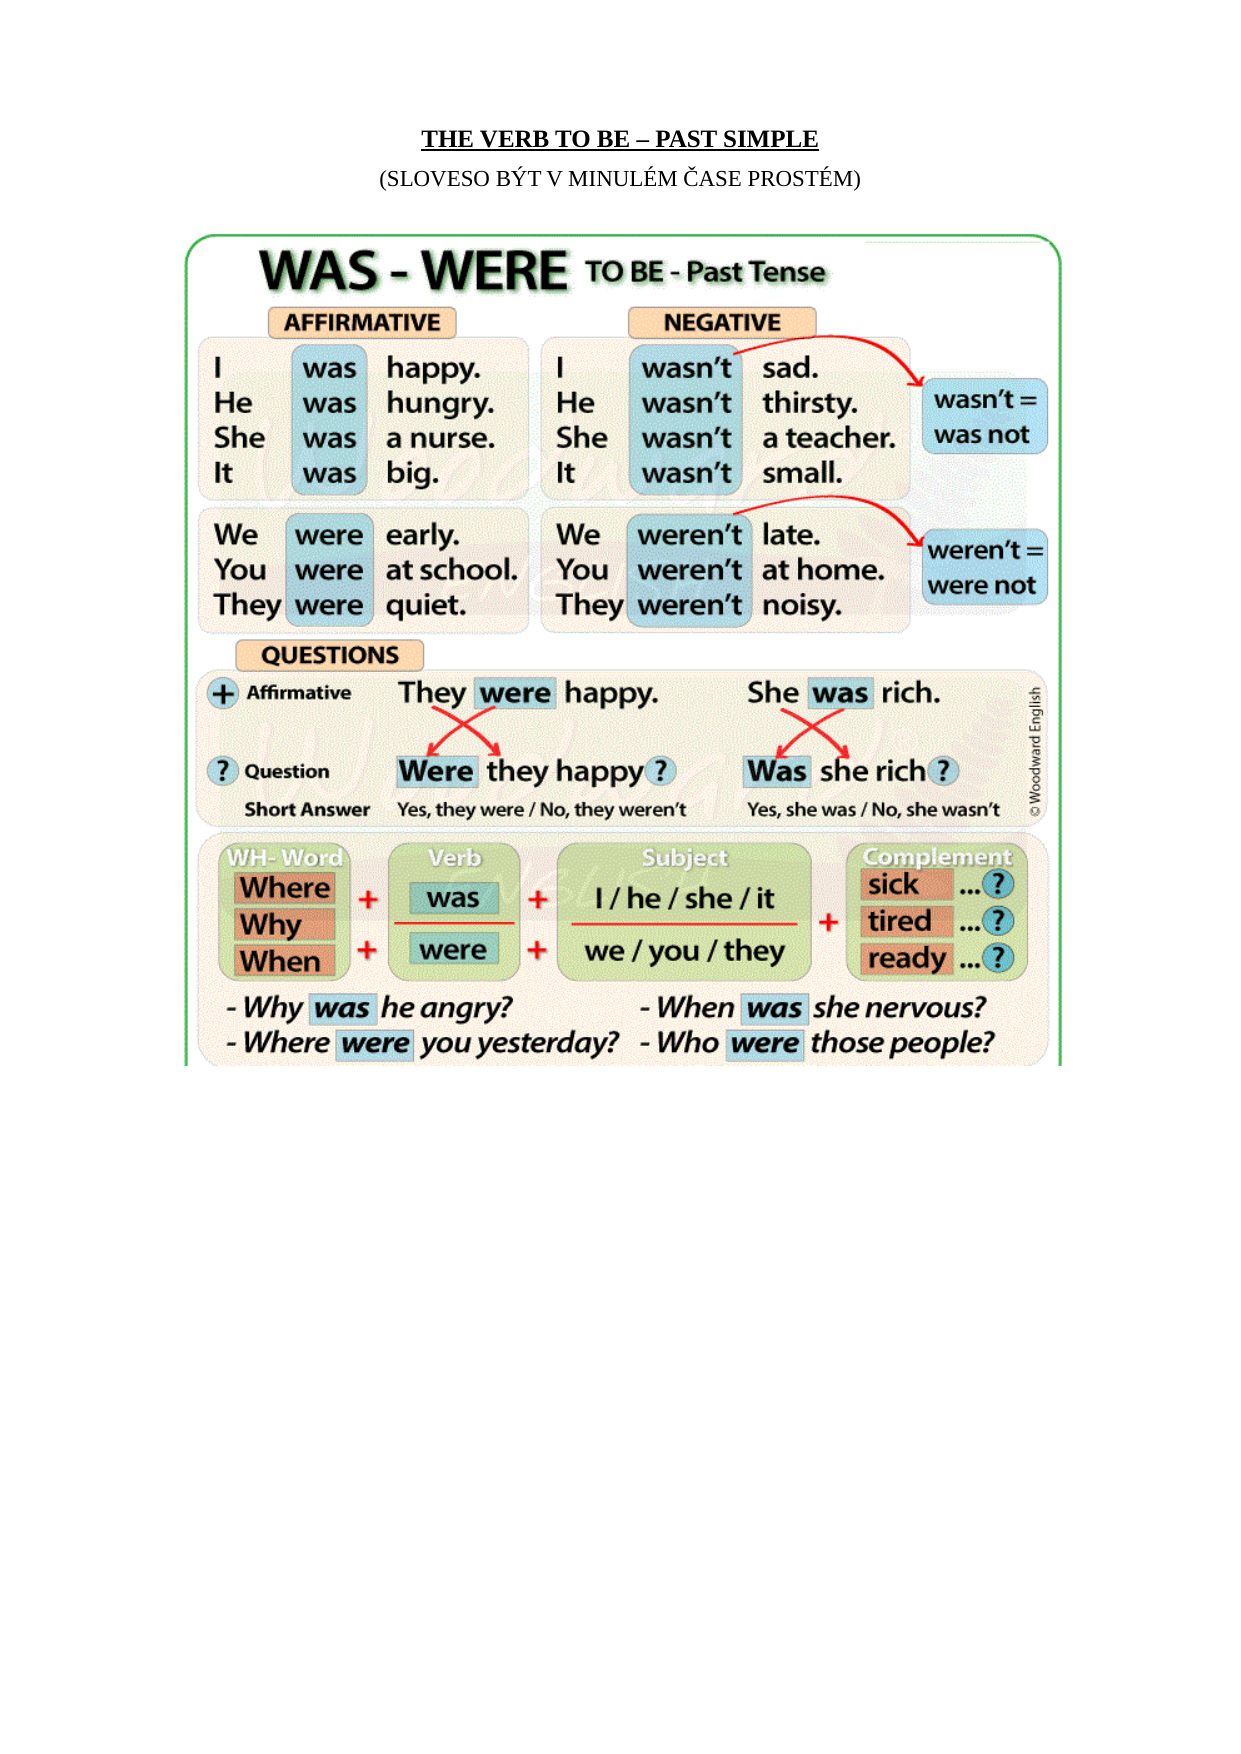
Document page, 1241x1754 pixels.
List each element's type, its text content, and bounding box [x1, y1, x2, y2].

picture [173, 223, 1067, 1066]
text THE VERB TO BE – PAST SIMPLE [118, 124, 1122, 153]
text (SLOVESO BÝT V MINULÉM ČASE PROSTÉM) [118, 165, 1122, 217]
